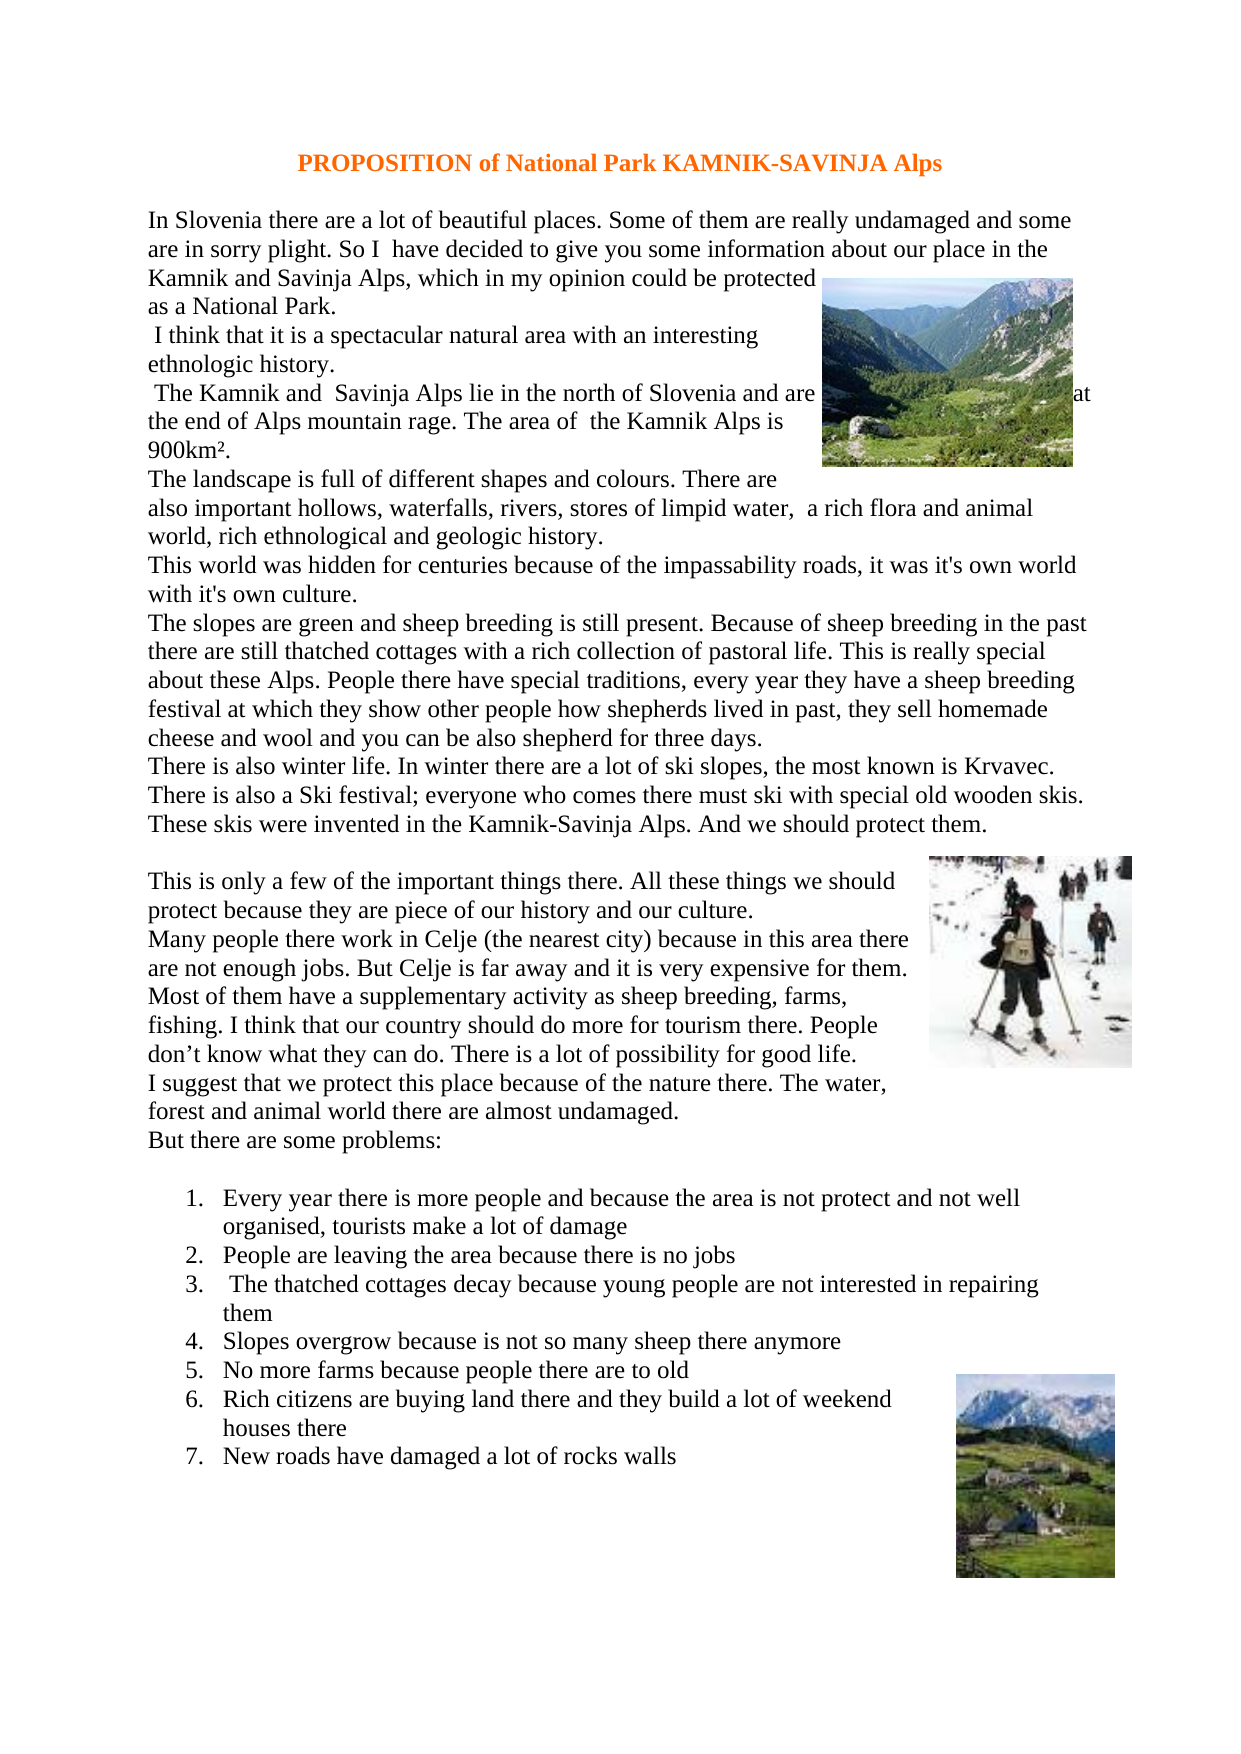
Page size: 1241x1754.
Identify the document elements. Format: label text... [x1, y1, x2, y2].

picture [956, 1374, 1115, 1578]
text The slopes are green and sheep breeding is still present. Because of sheep breeding in the past there are still thatched cottages with a rich collection of pastoral life. This is really special about these Alps. People there have special traditions, every year they have a sheep breeding festival at which they show other people how shepherds lived in past, they sell homemade cheese and wool and you can be also shepherd for three days. [148, 608, 1093, 751]
list People are leaving the area because there is no jobs [185, 1240, 1093, 1269]
list Rich citizens are buying land there and they build a lot of weekend houses there [185, 1384, 1093, 1441]
text I suggest that we protect this place because of the nature there. The water, forest and animal world there are almost undamaged. [148, 1068, 1093, 1125]
list No more farms because people there are to old [185, 1355, 1093, 1384]
picture [929, 856, 1132, 1068]
text The Kamnik and Savinja Alps lie in the north of Slovenia and are at the end of Alps mountain rage. The area of the Kamnik Alps is 900km². [148, 378, 1093, 464]
list New roads have damaged a lot of rocks walls [185, 1441, 1093, 1470]
text This is only a few of the important things there. All these things we should protect because they are piece of our history and our culture. [148, 866, 1093, 924]
text Many people there work in Celje (the nearest city) because in this area there are not enough jobs. But Celje is far away and it is very expensive for them. Most of them have a supplementary activity as sheep breeding, farms, fishing. I think that our country should do more for tourism there. People don’t know what they can do. There is a lot of possibility for good life. [148, 924, 1093, 1068]
list Every year there is more people and because the area is not protect and not well organised, tourists make a lot of damage [185, 1183, 1093, 1240]
text I think that it is a spectacular natural area with an interesting ethnologic history. [148, 320, 1093, 378]
list Slopes overgrow because is not so many sheep there anymore [185, 1326, 1093, 1355]
text In Slovenia there are a lot of beautiful places. Some of them are really undamaged and some are in sorry plight. So I have decided to give you some information about our place in the Kamnik and Savinja Alps, which in my opinion could be protected as a National Park. [148, 205, 1093, 320]
text The landscape is full of different shapes and colours. There are also important hollows, waterfalls, rivers, stores of limpid water, a rich flora and animal world, rich ethnological and geologic history. [148, 464, 1093, 550]
text PROPOSITION of National Park KAMNIK-SAVINJA Alps [148, 148, 1093, 176]
text But there are some problems: [148, 1125, 1093, 1154]
text This world was hidden for centuries because of the impassability roads, it was it's own world with it's own culture. [148, 550, 1093, 608]
list The thatched cottages decay because young people are not interested in repairing them [185, 1269, 1093, 1326]
text There is also winter life. In winter there are a lot of ski slopes, the most known is Krvavec. There is also a Ski festival; everyone who comes there must ski with special old wooden skis. These skis were invented in the Kamnik-Savinja Alps. And we should protect them. [148, 751, 1093, 838]
